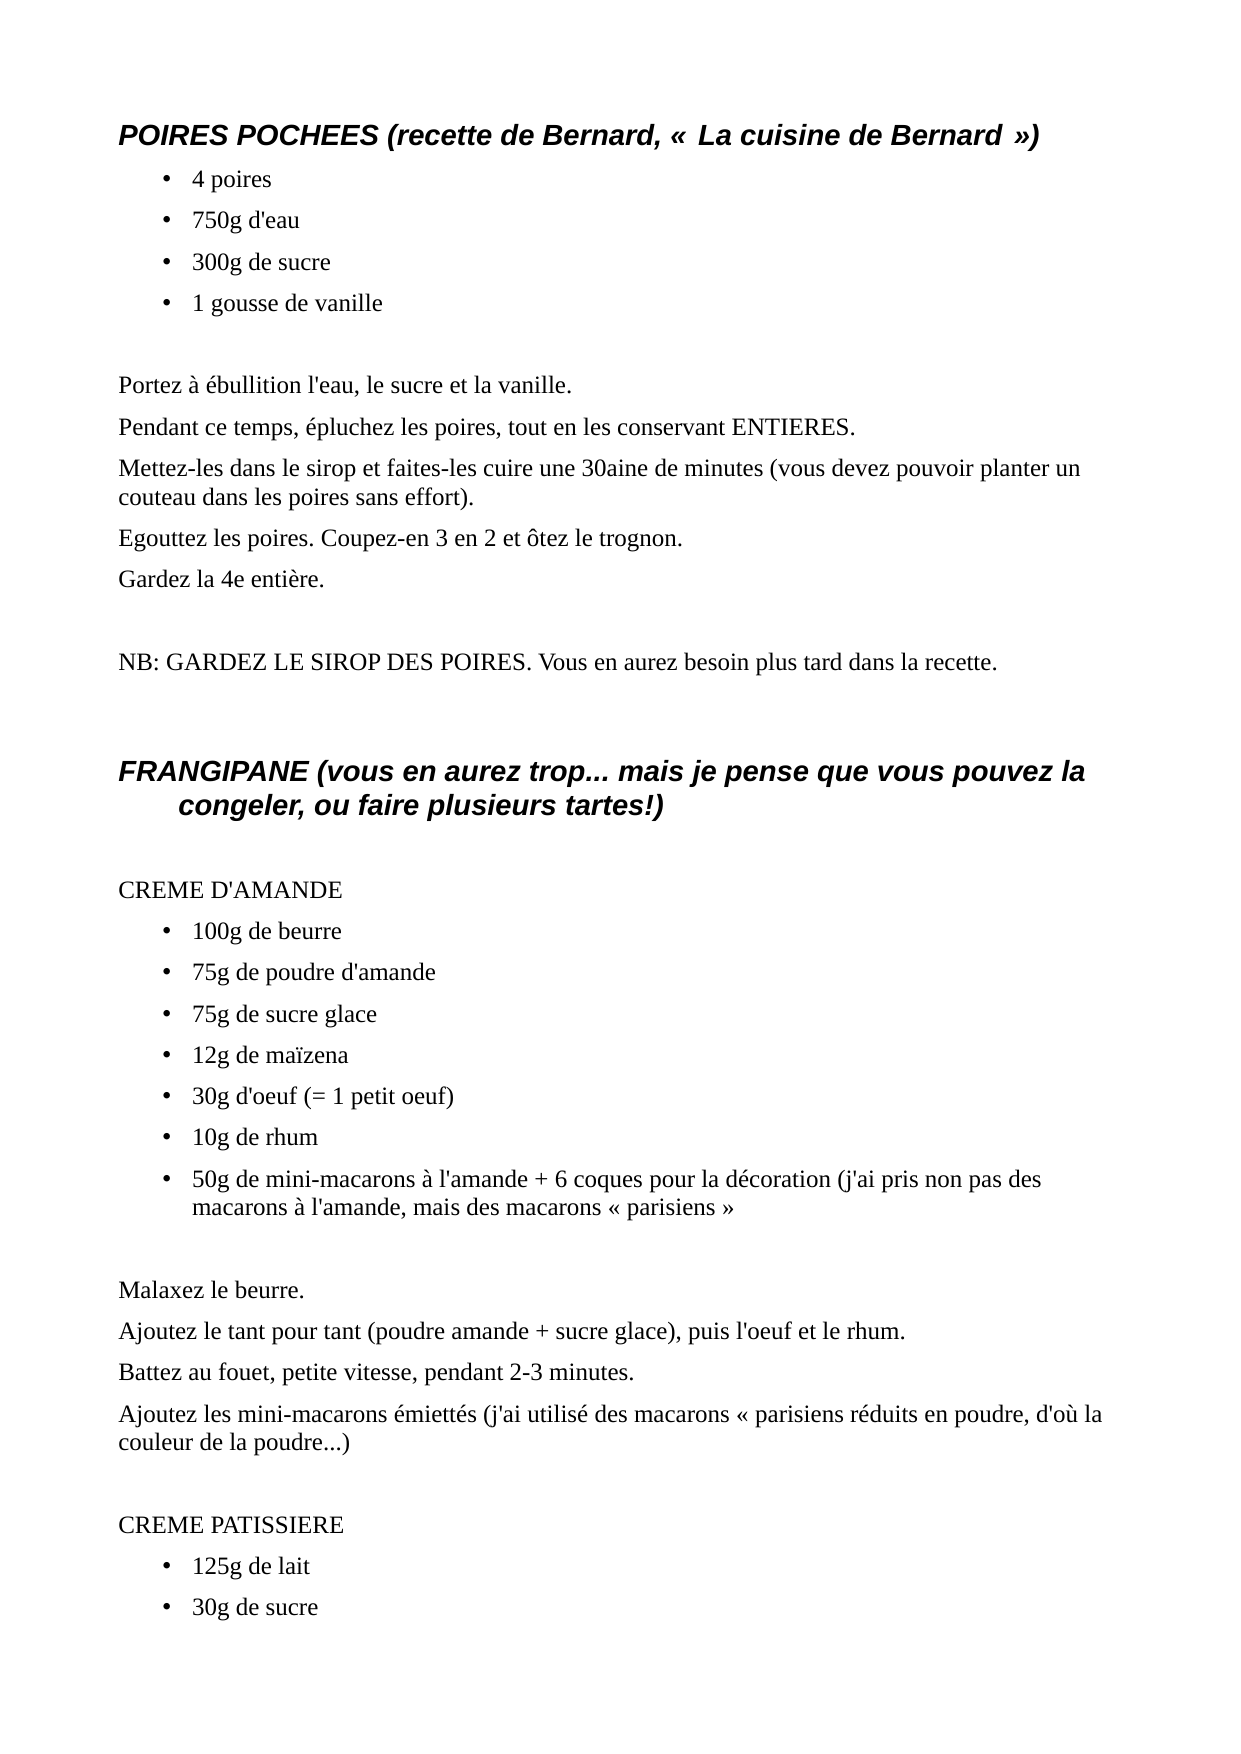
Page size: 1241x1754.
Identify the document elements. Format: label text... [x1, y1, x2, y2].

list 30g de sucre [162, 1592, 1122, 1621]
text Malaxez le beurre. [118, 1275, 1122, 1304]
list 75g de poudre d'amande [162, 957, 1122, 986]
text Gardez la 4e entière. [118, 564, 1122, 593]
text Battez au fouet, petite vitesse, pendant 2-3 minutes. [118, 1357, 1122, 1386]
list 4 poires [162, 164, 1122, 193]
list 750g d'eau [162, 205, 1122, 234]
list 50g de mini-macarons à l'amande + 6 coques pour la décoration (j'ai pris non pas des macarons à l'amande, mais des macarons « parisiens » [162, 1164, 1122, 1221]
list 125g de lait [162, 1551, 1122, 1580]
text Mettez-les dans le sirop et faites-les cuire une 30aine de minutes (vous devez pouvoir planter un couteau dans les poires sans effort). [118, 453, 1122, 510]
text Portez à ébullition l'eau, le sucre et la vanille. [118, 370, 1122, 399]
text CREME D'AMANDE [118, 875, 1122, 904]
text CREME PATISSIERE [118, 1510, 1122, 1539]
list 30g d'oeuf (= 1 petit oeuf) [162, 1081, 1122, 1110]
list 12g de maïzena [162, 1040, 1122, 1069]
list 10g de rhum [162, 1122, 1122, 1151]
subtitle FRANGIPANE (vous en aurez trop... mais je pense que vous pouvez la congeler, ou faire plusieurs tartes!) [118, 754, 1122, 821]
text Ajoutez le tant pour tant (poudre amande + sucre glace), puis l'oeuf et le rhum. [118, 1316, 1122, 1345]
list 1 gousse de vanille [162, 288, 1122, 317]
text Egouttez les poires. Coupez-en 3 en 2 et ôtez le trognon. [118, 523, 1122, 552]
list 100g de beurre [162, 916, 1122, 945]
list 300g de sucre [162, 247, 1122, 275]
text Ajoutez les mini-macarons émiettés (j'ai utilisé des macarons « parisiens réduits en poudre, d'où la couleur de la poudre...) [118, 1399, 1122, 1456]
text NB: GARDEZ LE SIROP DES POIRES. Vous en aurez besoin plus tard dans la recette. [118, 647, 1122, 675]
text Pendant ce temps, épluchez les poires, tout en les conservant ENTIERES. [118, 412, 1122, 440]
subtitle POIRES POCHEES (recette de Bernard, « La cuisine de Bernard ») [118, 118, 1122, 152]
list 75g de sucre glace [162, 999, 1122, 1027]
